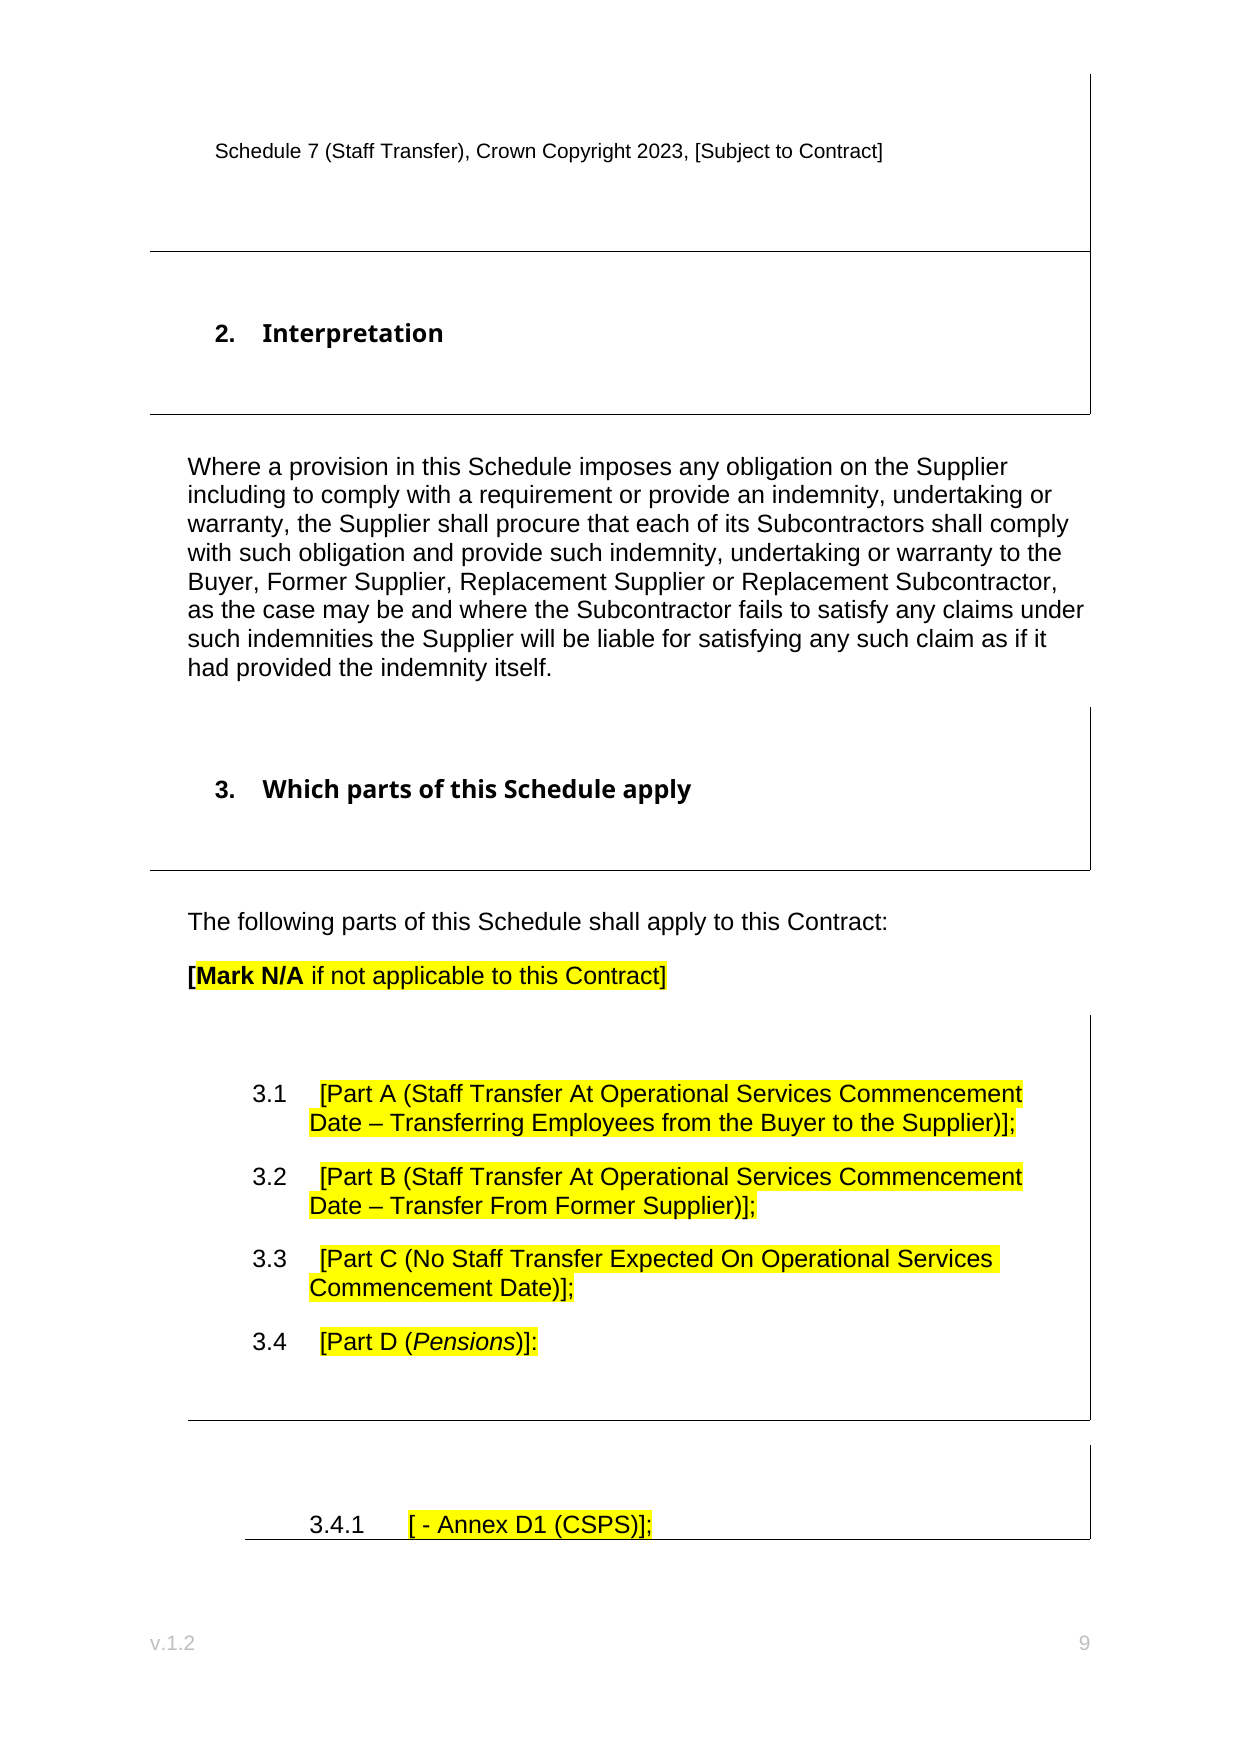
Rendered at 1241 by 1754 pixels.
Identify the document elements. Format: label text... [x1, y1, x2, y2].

text The following parts of this Schedule shall apply to this Contract: [187, 907, 1090, 936]
list [Part B (Staff Transfer At Operational Services Commencement Date – Transfer From Former Supplier)]; [187, 1097, 1090, 1180]
text Where a provision in this Schedule imposes any obligation on the Supplier including to comply with a requirement or provide an indemnity, undertaking or warranty, the Supplier shall procure that each of its Subcontractors shall comply with such obligation and provide such indemnity, undertaking or warranty to the Buyer, Former Supplier, Replacement Supplier or Replacement Subcontractor, as the case may be and where the Subcontractor fails to satisfy any claims under such indemnities the Supplier will be liable for satisfying any such claim as if it had provided the indemnity itself. [187, 452, 1090, 682]
list [ - Annex D1 (CSPS)]; [244, 1445, 1090, 1539]
list [Part A (Staff Transfer At Operational Services Commencement Date – Transferring Employees from the Buyer to the Supplier)]; [187, 1015, 1090, 1097]
list Which parts of this Schedule apply [150, 707, 1090, 870]
text [Mark N/A if not applicable to this Contract] [187, 961, 1090, 990]
list [Part C (No Staff Transfer Expected On Operational Services Commencement Date)]; [187, 1180, 1090, 1262]
list [Part D (Pensions)]: [187, 1262, 1090, 1420]
list Interpretation [150, 251, 1090, 414]
